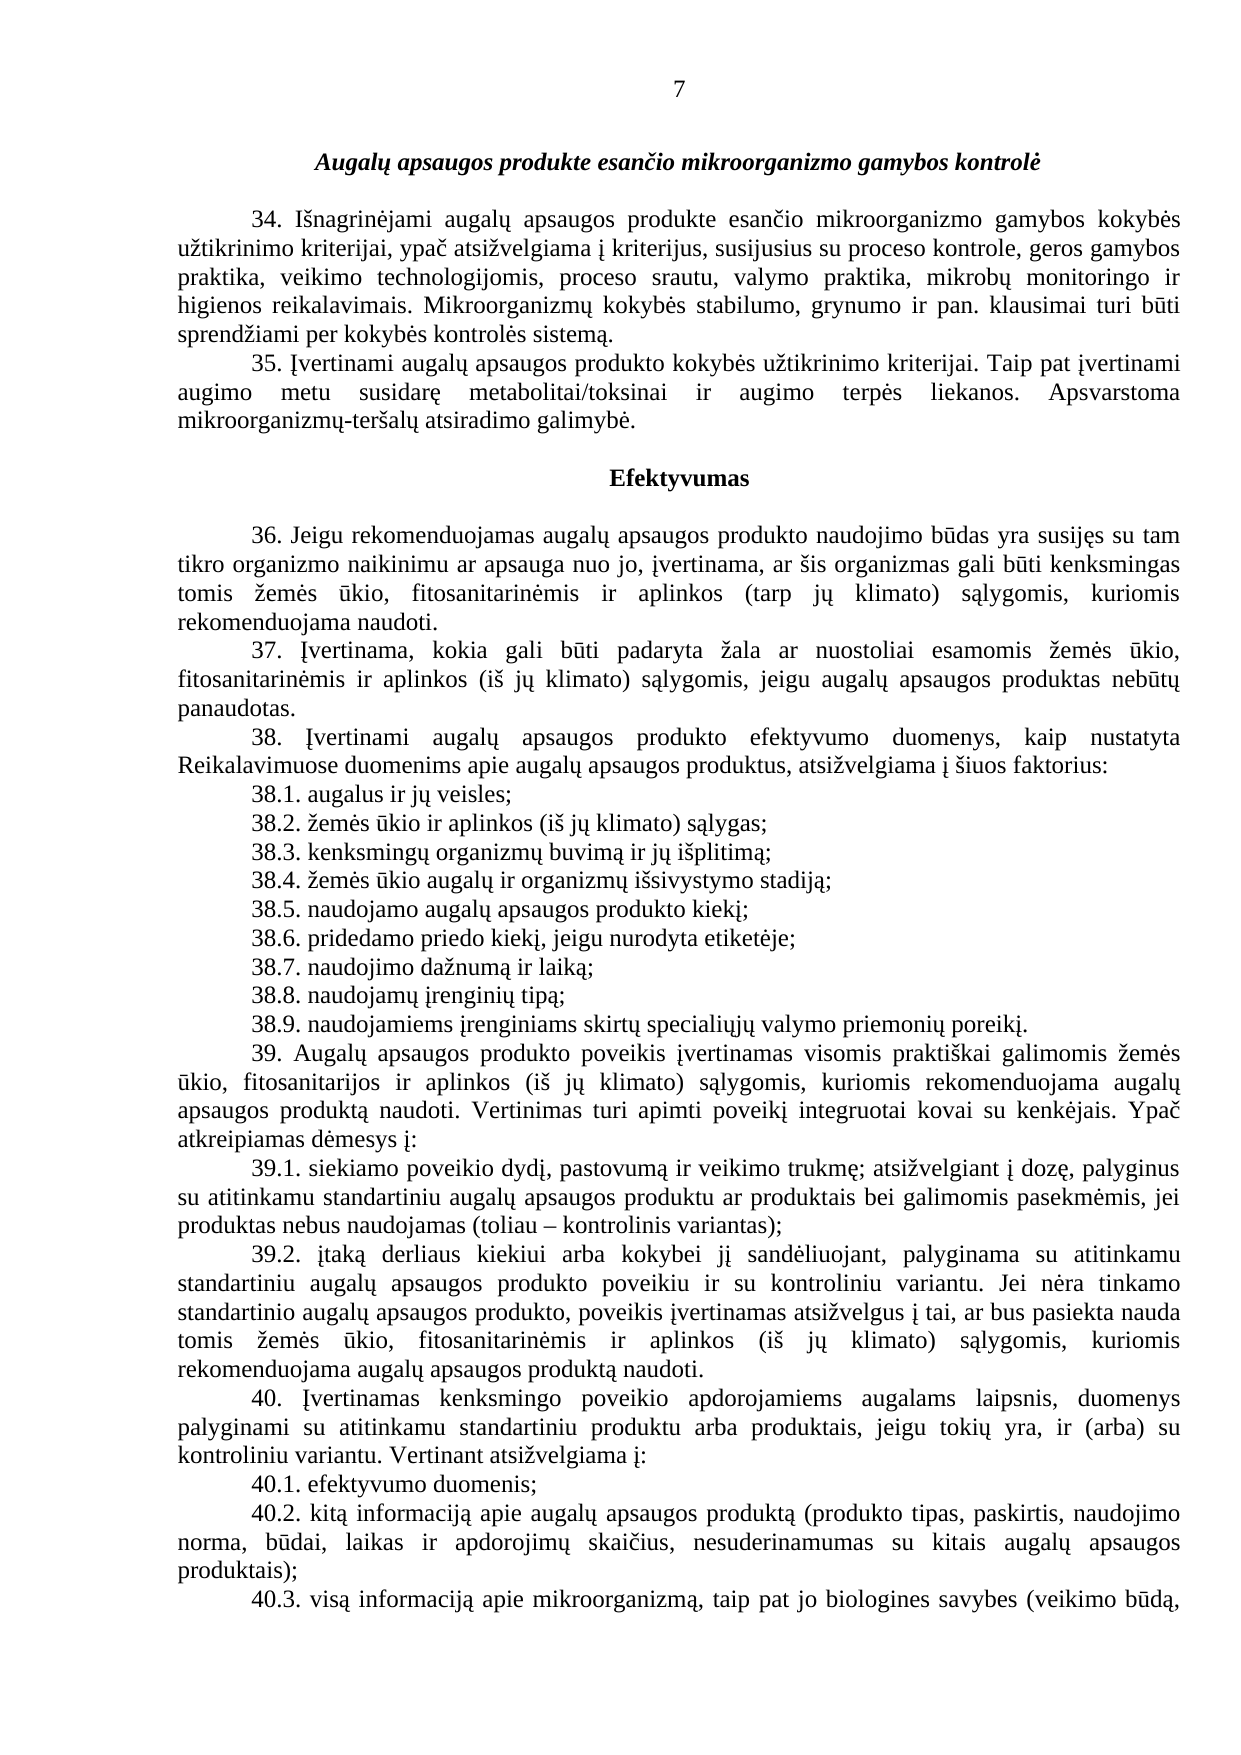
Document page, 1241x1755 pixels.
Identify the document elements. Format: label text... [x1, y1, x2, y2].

text 38. Įvertinami augalų apsaugos produkto efektyvumo duomenys, kaip nustatyta Reikalavimuose duomenims apie augalų apsaugos produktus, atsižvelgiama į šiuos faktorius: [177, 722, 1181, 779]
text 40.3. visą informaciją apie mikroorganizmą, taip pat jo biologines savybes (veikimo būdą, [177, 1584, 1181, 1613]
text 38.8. naudojamų įrenginių tipą; [177, 981, 1181, 1009]
text 40.2. kitą informaciją apie augalų apsaugos produktą (produkto tipas, paskirtis, naudojimo norma, būdai, laikas ir apdorojimų skaičius, nesuderinamumas su kitais augalų apsaugos produktais); [177, 1498, 1181, 1584]
text 35. Įvertinami augalų apsaugos produkto kokybės užtikrinimo kriterijai. Taip pat įvertinami augimo metu susidarę metabolitai/toksinai ir augimo terpės liekanos. Apsvarstoma mikroorganizmų-teršalų atsiradimo galimybė. [177, 348, 1181, 434]
text 40. Įvertinamas kenksmingo poveikio apdorojamiems augalams laipsnis, duomenys palyginami su atitinkamu standartiniu produktu arba produktais, jeigu tokių yra, ir (arba) su kontroliniu variantu. Vertinant atsižvelgiama į: [177, 1383, 1181, 1469]
text 40.1. efektyvumo duomenis; [177, 1469, 1181, 1498]
text 38.5. naudojamo augalų apsaugos produkto kiekį; [177, 894, 1181, 923]
text 38.1. augalus ir jų veisles; [177, 779, 1181, 808]
text Efektyvumas [177, 463, 1181, 492]
text 39.1. siekiamo poveikio dydį, pastovumą ir veikimo trukmę; atsižvelgiant į dozę, palyginus su atitinkamu standartiniu augalų apsaugos produktu ar produktais bei galimomis pasekmėmis, jei produktas nebus naudojamas (toliau – kontrolinis variantas); [177, 1153, 1181, 1239]
text 39. Augalų apsaugos produkto poveikis įvertinamas visomis praktiškai galimomis žemės ūkio, fitosanitarijos ir aplinkos (iš jų klimato) sąlygomis, kuriomis rekomenduojama augalų apsaugos produktą naudoti. Vertinimas turi apimti poveikį integruotai kovai su kenkėjais. Ypač atkreipiamas dėmesys į: [177, 1038, 1181, 1153]
text 38.6. pridedamo priedo kiekį, jeigu nurodyta etiketėje; [177, 923, 1181, 952]
text 37. Įvertinama, kokia gali būti padaryta žala ar nuostoliai esamomis žemės ūkio, fitosanitarinėmis ir aplinkos (iš jų klimato) sąlygomis, jeigu augalų apsaugos produktas nebūtų panaudotas. [177, 636, 1181, 722]
text 38.4. žemės ūkio augalų ir organizmų išsivystymo stadiją; [177, 866, 1181, 894]
text 38.9. naudojamiems įrenginiams skirtų specialiųjų valymo priemonių poreikį. [177, 1009, 1181, 1038]
text 38.7. naudojimo dažnumą ir laiką; [177, 952, 1181, 981]
text 36. Jeigu rekomenduojamas augalų apsaugos produkto naudojimo būdas yra susijęs su tam tikro organizmo naikinimu ar apsauga nuo jo, įvertinama, ar šis organizmas gali būti kenksmingas tomis žemės ūkio, fitosanitarinėmis ir aplinkos (tarp jų klimato) sąlygomis, kuriomis rekomenduojama naudoti. [177, 521, 1181, 636]
text 38.2. žemės ūkio ir aplinkos (iš jų klimato) sąlygas; [177, 808, 1181, 837]
text 34. Išnagrinėjami augalų apsaugos produkte esančio mikroorganizmo gamybos kokybės užtikrinimo kriterijai, ypač atsižvelgiama į kriterijus, susijusius su proceso kontrole, geros gamybos praktika, veikimo technologijomis, proceso srautu, valymo praktika, mikrobų monitoringo ir higienos reikalavimais. Mikroorganizmų kokybės stabilumo, grynumo ir pan. klausimai turi būti sprendžiami per kokybės kontrolės sistemą. [177, 204, 1181, 348]
text 39.2. įtaką derliaus kiekiui arba kokybei jį sandėliuojant, palyginama su atitinkamu standartiniu augalų apsaugos produkto poveikiu ir su kontroliniu variantu. Jei nėra tinkamo standartinio augalų apsaugos produkto, poveikis įvertinamas atsižvelgus į tai, ar bus pasiekta nauda tomis žemės ūkio, fitosanitarinėmis ir aplinkos (iš jų klimato) sąlygomis, kuriomis rekomenduojama augalų apsaugos produktą naudoti. [177, 1239, 1181, 1383]
text 38.3. kenksmingų organizmų buvimą ir jų išplitimą; [177, 837, 1181, 866]
text Augalų apsaugos produkte esančio mikroorganizmo gamybos kontrolė [177, 147, 1181, 176]
